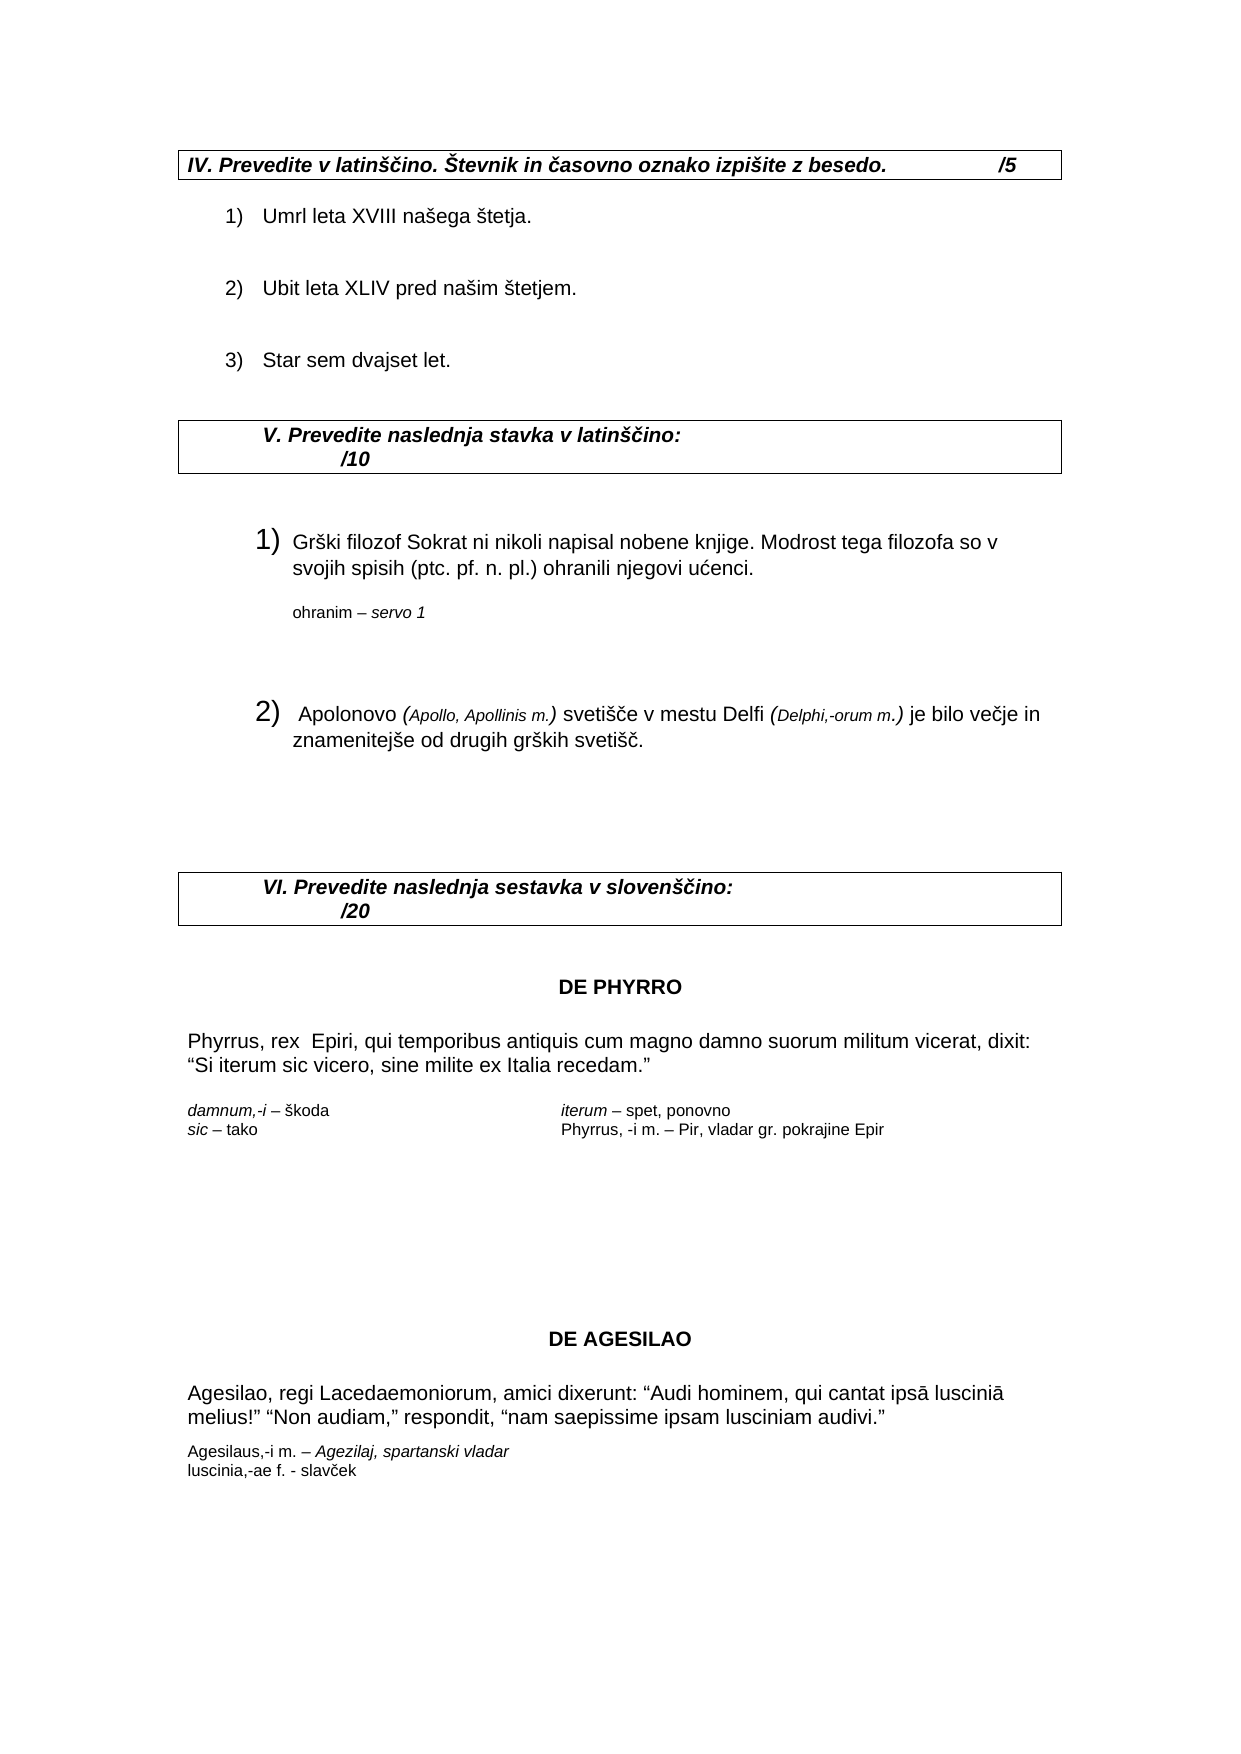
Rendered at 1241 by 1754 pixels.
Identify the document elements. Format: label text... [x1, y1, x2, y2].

subtitle DE PHYRRO [187, 975, 1053, 999]
subtitle DE AGESILAO [187, 1327, 1053, 1351]
text damnum,-i – škoda iterum – spet, ponovno [187, 1101, 1053, 1120]
text ohranim – servo 1 [292, 603, 1053, 622]
list Star sem dvajset let. [225, 348, 1053, 372]
text Agesilaus,-i m. – Agezilaj, spartanski vladar [187, 1442, 1053, 1461]
text Agesilao, regi Lacedaemoniorum, amici dixerunt: “Audi hominem, qui cantat ipsā lusciniā melius!” “Non audiam,” respondit, “nam saepissime ipsam lusciniam audivi.” [187, 1381, 1053, 1429]
text sic – tako Phyrrus, -i m. – Pir, vladar gr. pokrajine Epir [187, 1120, 1053, 1139]
text Phyrrus, rex Epiri, qui temporibus antiquis cum magno damno suorum militum vicerat, dixit: “Si iterum sic vicero, sine milite ex Italia recedam.” [187, 1029, 1053, 1077]
subtitle VI. Prevedite naslednja sestavka v slovenščino: /20 [179, 873, 1061, 925]
list Apolonovo (Apollo, Apollinis m.) svetišče v mestu Delfi (Delphi,-orum m.) je bilo večje in znamenitejše od drugih grških svetišč. [255, 694, 1053, 752]
list Grški filozof Sokrat ni nikoli napisal nobene knjige. Modrost tega filozofa so v svojih spisih (ptc. pf. n. pl.) ohranili njegovi ućenci. [255, 522, 1053, 579]
list Ubit leta XLIV pred našim štetjem. [225, 276, 1053, 300]
subtitle V. Prevedite naslednja stavka v latinščino: /10 [179, 421, 1061, 473]
text luscinia,-ae f. - slavček [187, 1461, 1053, 1480]
text IV. Prevedite v latinščino. Števnik in časovno oznako izpišite z besedo. /5 [179, 151, 1061, 179]
list Umrl leta XVIII našega štetja. [225, 204, 1053, 228]
